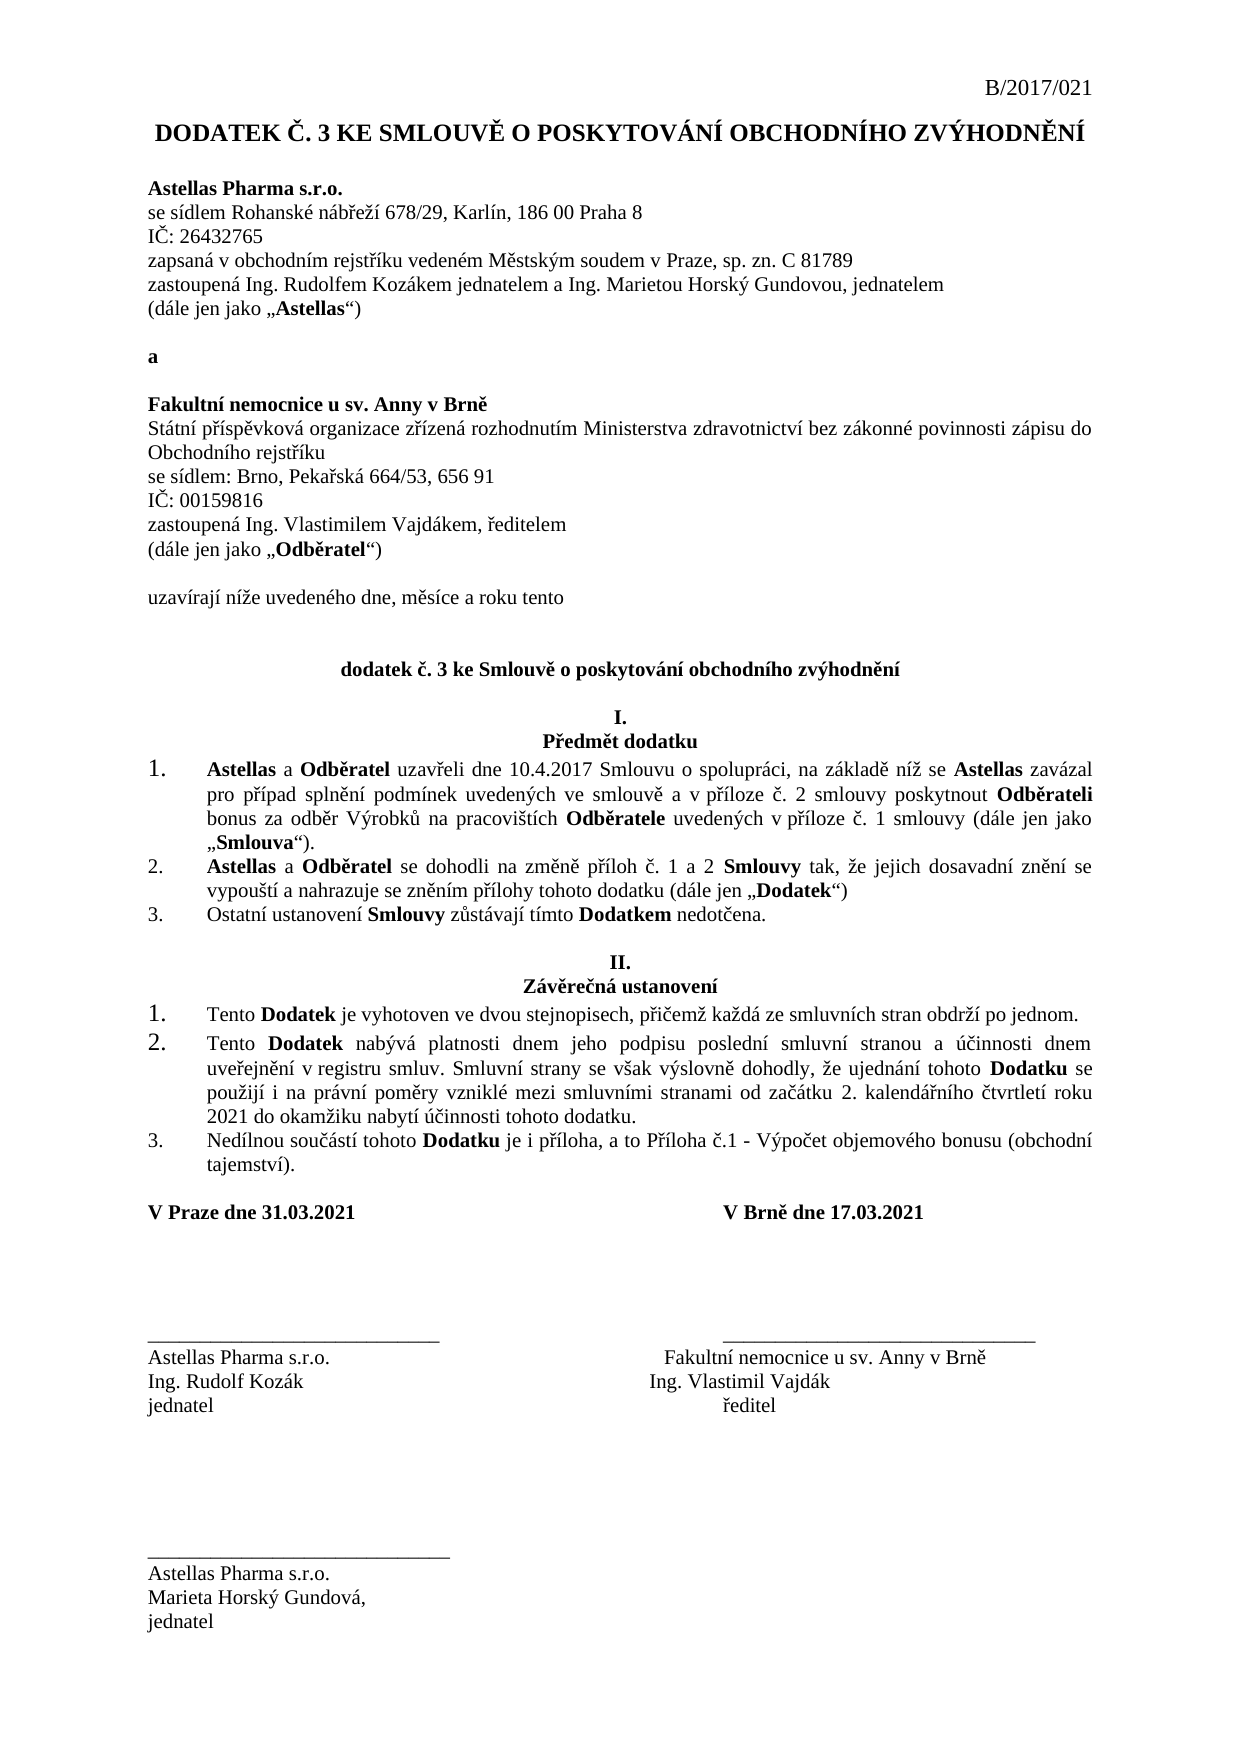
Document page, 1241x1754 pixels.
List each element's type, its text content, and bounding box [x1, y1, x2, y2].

text Fakultní nemocnice u sv. Anny v Brně [148, 392, 1093, 416]
list Astellas a Odběratel uzavřeli dne 10.4.2017 Smlouvu o spolupráci, na základě níž se Astellas zavázal pro případ splnění podmínek uvedených ve smlouvě a v příloze č. 2 smlouvy poskytnout Odběrateli bonus za odběr Výrobků na pracovištích Odběratele uvedených v příloze č. 1 smlouvy (dále jen jako „Smlouva“). [148, 753, 1093, 854]
text IČ: 26432765 [148, 224, 1093, 248]
text dodatek č. 3 ke Smlouvě o poskytování obchodního zvýhodnění [148, 657, 1093, 681]
text II. [148, 950, 1093, 974]
text DODATEK Č. 3 KE SMLOUVĚ O POSKYTOVÁNÍ OBCHODNÍHO ZVÝHODNĚNÍ [148, 118, 1093, 147]
text Marieta Horský Gundová, [148, 1585, 1093, 1609]
text Astellas Pharma s.r.o. Fakultní nemocnice u sv. Anny v Brně [148, 1344, 1093, 1369]
text se sídlem Rohanské nábřeží 678/29, Karlín, 186 00 Praha 8 [148, 200, 1093, 224]
text IČ: 00159816 [148, 488, 1093, 512]
text I. [148, 705, 1093, 729]
subtitle Předmět dodatku [148, 729, 1093, 753]
text zastoupená Ing. Rudolfem Kozákem jednatelem a Ing. Marietou Horský Gundovou, jednatelem [148, 272, 1093, 296]
text zastoupená Ing. Vlastimilem Vajdákem, ředitelem [148, 512, 1093, 536]
list Tento Dodatek nabývá platnosti dnem jeho podpisu poslední smluvní stranou a účinnosti dnem uveřejnění v registru smluv. Smluvní strany se však výslovně dohodly, že ujednání tohoto Dodatku se použijí i na právní poměry vzniklé mezi smluvními stranami od začátku 2. kalendářního čtvrtletí roku 2021 do okamžiku nabytí účinnosti tohoto dodatku. [148, 1027, 1093, 1128]
text 3. Ostatní ustanovení Smlouvy zůstávají tímto Dodatkem nedotčena. [148, 902, 1093, 926]
text Astellas Pharma s.r.o. [148, 1561, 1093, 1585]
text 2. Astellas a Odběratel se dohodli na změně příloh č. 1 a 2 Smlouvy tak, že jejich dosavadní znění se vypouští a nahrazuje se zněním přílohy tohoto dodatku (dále jen „Dodatek“) [148, 854, 1093, 902]
text ____________________________ ______________________________ [148, 1321, 1093, 1344]
text a [148, 344, 1093, 368]
text zapsaná v obchodním rejstříku vedeném Městským soudem v Praze, sp. zn. C 81789 [148, 248, 1093, 272]
text _____________________________ [148, 1537, 1093, 1561]
text jednatel [148, 1609, 1093, 1633]
text jednatel ředitel [148, 1393, 1093, 1417]
text (dále jen jako „Astellas“) [148, 296, 1093, 320]
text se sídlem: Brno, Pekařská 664/53, 656 91 [148, 464, 1093, 488]
text Astellas Pharma s.r.o. [148, 176, 1093, 200]
text uzavírají níže uvedeného dne, měsíce a roku tento [148, 584, 1093, 609]
text Ing. Rudolf Kozák Ing. Vlastimil Vajdák [148, 1369, 1093, 1393]
subtitle Závěrečná ustanovení [148, 974, 1093, 998]
text (dále jen jako „Odběratel“) [148, 536, 1093, 561]
list Tento Dodatek je vyhotoven ve dvou stejnopisech, přičemž každá ze smluvních stran obdrží po jednom. [148, 998, 1093, 1027]
text 3. Nedílnou součástí tohoto Dodatku je i příloha, a to Příloha č.1 - Výpočet objemového bonusu (obchodní tajemství). [148, 1128, 1093, 1176]
text V Praze dne 31.03.2021 V Brně dne 17.03.2021 [148, 1200, 1093, 1224]
text Státní příspěvková organizace zřízená rozhodnutím Ministerstva zdravotnictví bez zákonné povinnosti zápisu do Obchodního rejstříku [148, 416, 1093, 464]
